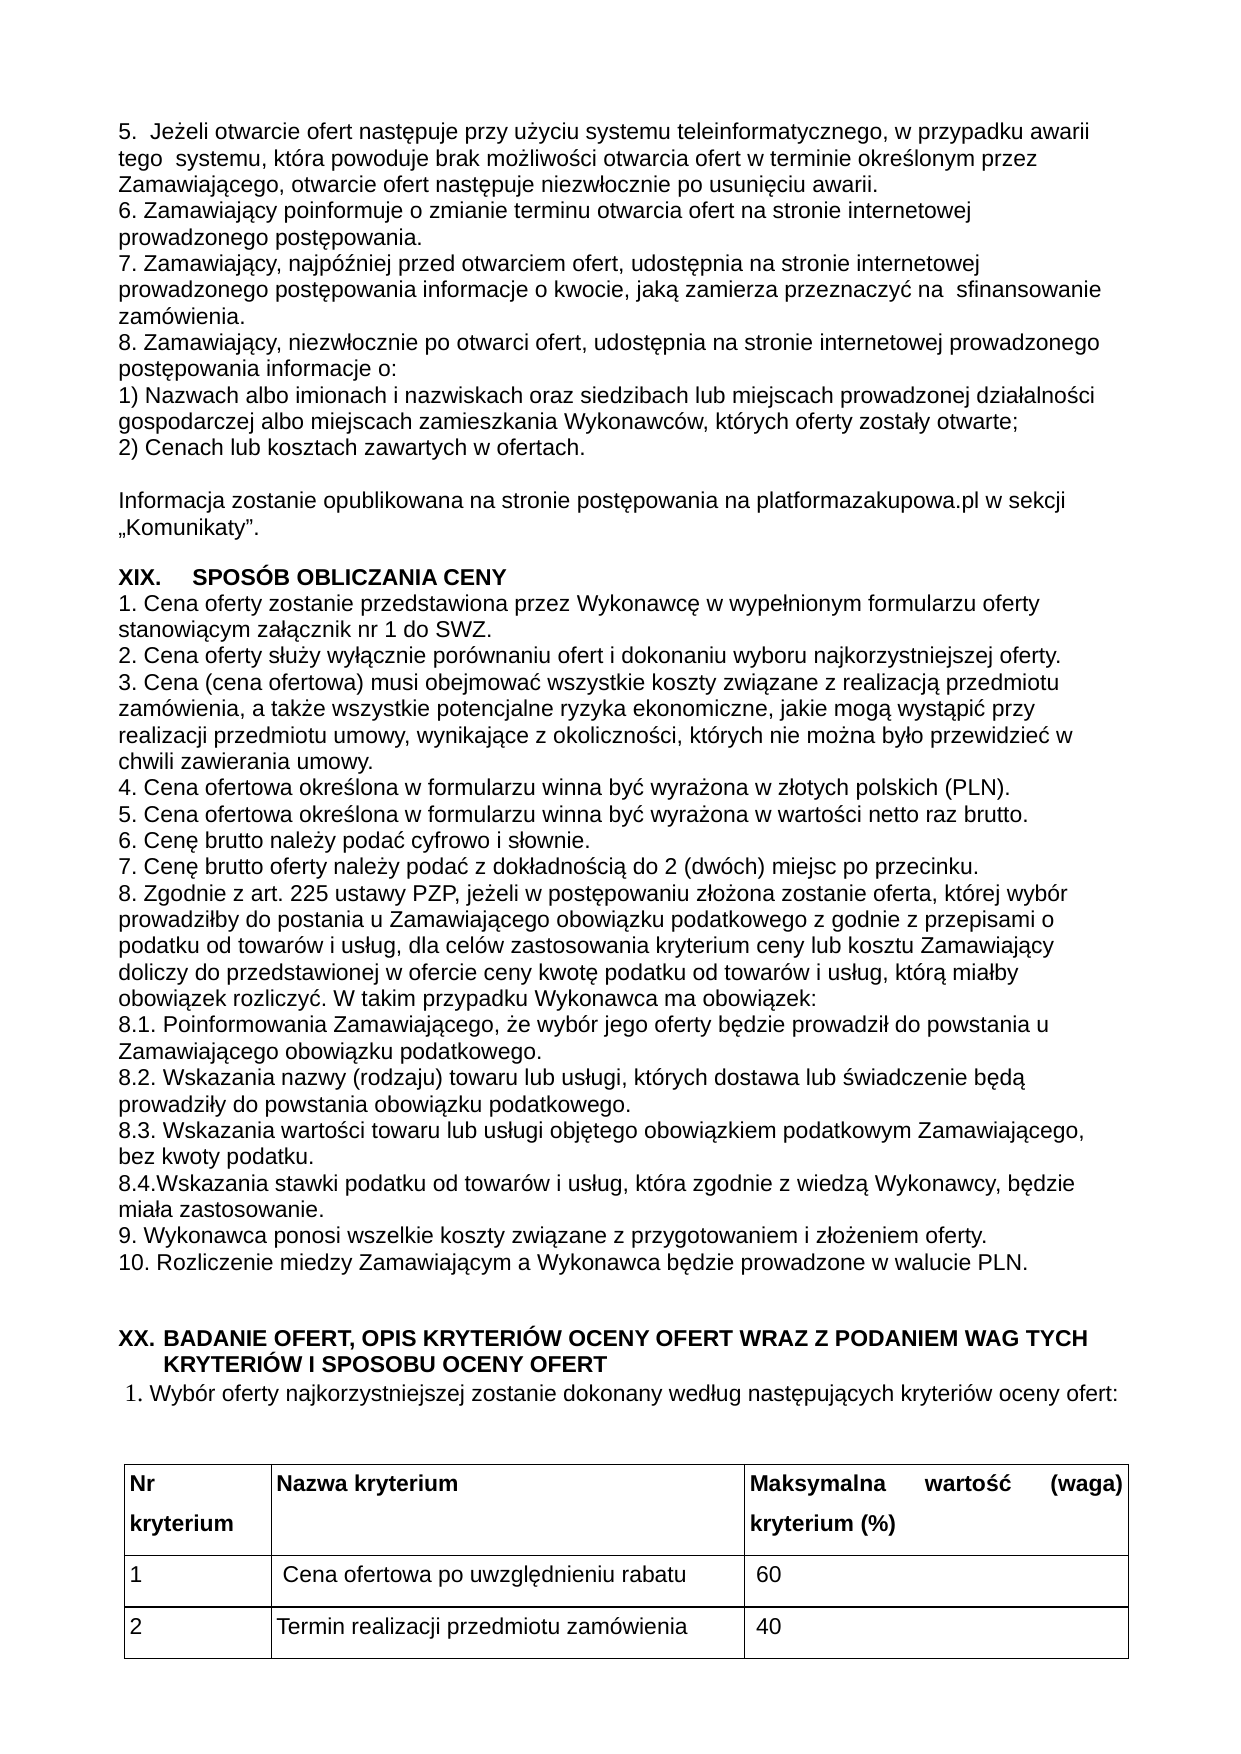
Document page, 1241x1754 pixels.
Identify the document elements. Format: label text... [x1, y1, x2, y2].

text 8.1. Poinformowania Zamawiającego, że wybór jego oferty będzie prowadził do powstania u Zamawiającego obowiązku podatkowego. [118, 1011, 1122, 1064]
table_cell 1 [125, 1556, 271, 1606]
text 6. Cenę brutto należy podać cyfrowo i słownie. [118, 827, 1122, 853]
table_header Maksymalna wartość (waga) kryterium (%) [745, 1465, 1128, 1555]
text 8.4.Wskazania stawki podatku od towarów i usług, która zgodnie z wiedzą Wykonawcy, będzie miała zastosowanie. [118, 1169, 1122, 1222]
text 5. Jeżeli otwarcie ofert następuje przy użyciu systemu teleinformatycznego, w przypadku awarii tego systemu, która powoduje brak możliwości otwarcia ofert w terminie określonym przez Zamawiającego, otwarcie ofert następuje niezwłocznie po usunięciu awarii. [118, 118, 1122, 197]
table_header Nr kryterium [125, 1465, 271, 1555]
table_cell Cena ofertowa po uwzględnieniu rabatu [272, 1556, 744, 1606]
list 1. Wybór oferty najkorzystniejszej zostanie dokonany według następujących kryteriów oceny ofert: [118, 1378, 1122, 1406]
text XIX. SPOSÓB OBLICZANIA CENY [118, 563, 1122, 590]
text 10. Rozliczenie miedzy Zamawiającym a Wykonawca będzie prowadzone w walucie PLN. [118, 1249, 1122, 1275]
text 8.2. Wskazania nazwy (rodzaju) towaru lub usługi, których dostawa lub świadczenie będą prowadziły do powstania obowiązku podatkowego. [118, 1064, 1122, 1117]
text 2. Cena oferty służy wyłącznie porównaniu ofert i dokonaniu wyboru najkorzystniejszej oferty. [118, 642, 1122, 669]
text 2) Cenach lub kosztach zawartych w ofertach. [118, 434, 1122, 461]
text 9. Wykonawca ponosi wszelkie koszty związane z przygotowaniem i złożeniem oferty. [118, 1222, 1122, 1249]
table_header Nazwa kryterium [272, 1465, 744, 1555]
text 7. Cenę brutto oferty należy podać z dokładnością do 2 (dwóch) miejsc po przecinku. [118, 853, 1122, 880]
text 6. Zamawiający poinformuje o zmianie terminu otwarcia ofert na stronie internetowej prowadzonego postępowania. [118, 197, 1122, 250]
text 1) Nazwach albo imionach i nazwiskach oraz siedzibach lub miejscach prowadzonej działalności gospodarczej albo miejscach zamieszkania Wykonawców, których oferty zostały otwarte; [118, 382, 1122, 434]
table_cell Termin realizacji przedmiotu zamówienia [272, 1608, 744, 1658]
text Informacja zostanie opublikowana na stronie postępowania na platformazakupowa.pl w sekcji „Komunikaty”. [118, 487, 1122, 540]
text 7. Zamawiający, najpóźniej przed otwarciem ofert, udostępnia na stronie internetowej prowadzonego postępowania informacje o kwocie, jaką zamierza przeznaczyć na sfinansowanie zamówienia. [118, 250, 1122, 329]
text 4. Cena ofertowa określona w formularzu winna być wyrażona w złotych polskich (PLN). [118, 774, 1122, 801]
text 1. Cena oferty zostanie przedstawiona przez Wykonawcę w wypełnionym formularzu oferty stanowiącym załącznik nr 1 do SWZ. [118, 590, 1122, 642]
table_cell 40 [745, 1608, 1128, 1658]
table_cell 60 [745, 1556, 1128, 1606]
text 8. Zgodnie z art. 225 ustawy PZP, jeżeli w postępowaniu złożona zostanie oferta, której wybór prowadziłby do postania u Zamawiającego obowiązku podatkowego z godnie z przepisami o podatku od towarów i usług, dla celów zastosowania kryterium ceny lub kosztu Zamawiający doliczy do przedstawionej w ofercie ceny kwotę podatku od towarów i usług, którą miałby obowiązek rozliczyć. W takim przypadku Wykonawca ma obowiązek: [118, 880, 1122, 1011]
text 8.3. Wskazania wartości towaru lub usługi objętego obowiązkiem podatkowym Zamawiającego, bez kwoty podatku. [118, 1117, 1122, 1169]
table_cell 2 [125, 1608, 271, 1658]
text 5. Cena ofertowa określona w formularzu winna być wyrażona w wartości netto raz brutto. [118, 801, 1122, 827]
text XX. BADANIE OFERT, OPIS KRYTERIÓW OCENY OFERT WRAZ Z PODANIEM WAG TYCH KRYTERIÓW I SPOSOBU OCENY OFERT [118, 1325, 1122, 1378]
text 8. Zamawiający, niezwłocznie po otwarci ofert, udostępnia na stronie internetowej prowadzonego postępowania informacje o: [118, 329, 1122, 382]
text 3. Cena (cena ofertowa) musi obejmować wszystkie koszty związane z realizacją przedmiotu zamówienia, a także wszystkie potencjalne ryzyka ekonomiczne, jakie mogą wystąpić przy realizacji przedmiotu umowy, wynikające z okoliczności, których nie można było przewidzieć w chwili zawierania umowy. [118, 669, 1122, 774]
